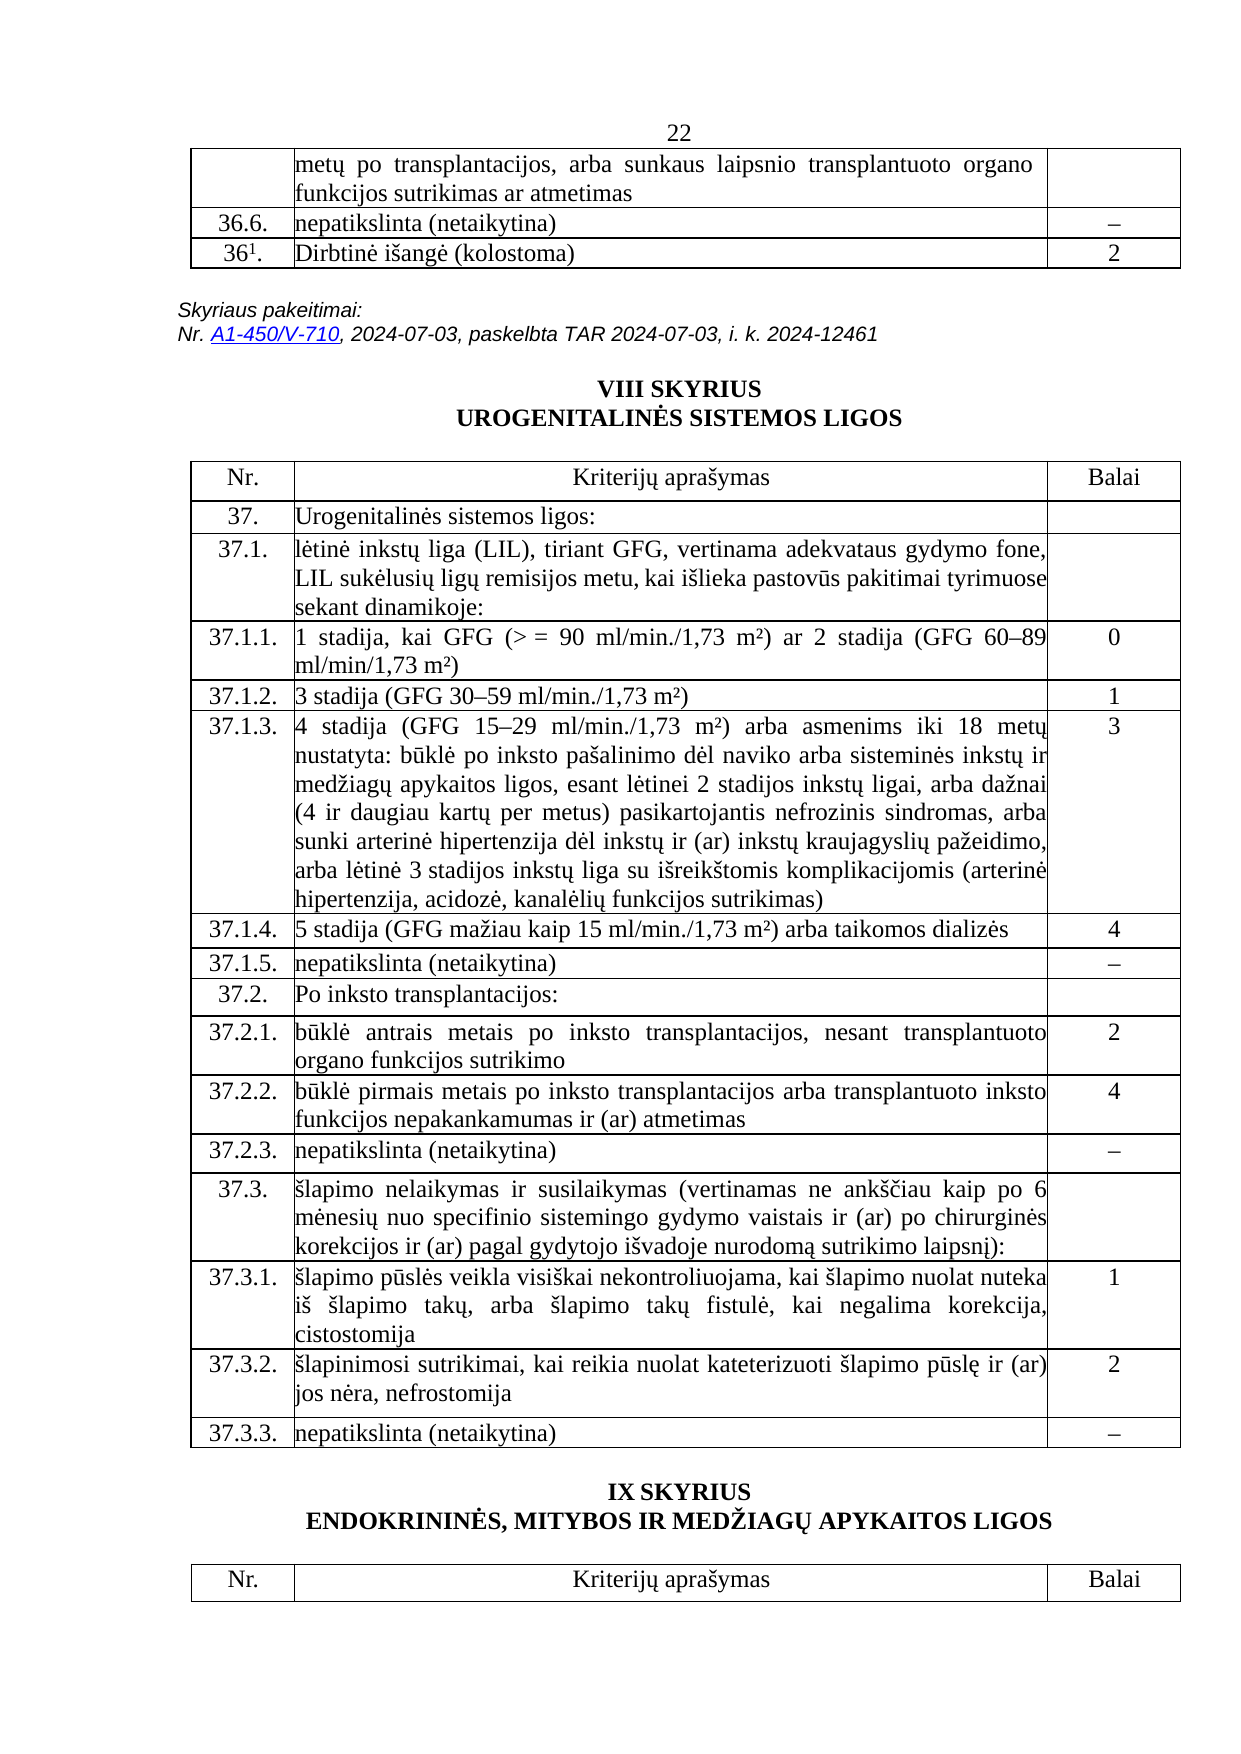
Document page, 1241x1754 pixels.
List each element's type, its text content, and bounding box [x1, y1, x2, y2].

table_cell [1048, 979, 1180, 1015]
table_cell Po inksto transplantacijos: [295, 979, 1047, 1015]
table_cell šlapimo pūslės veikla visiškai nekontroliuojama, kai šlapimo nuolat nuteka iš šlapimo takų, arba šlapimo takų fistulė, kai negalima korekcija, cistostomija [295, 1262, 1047, 1348]
table_cell Urogenitalinės sistemos ligos: [295, 502, 1047, 532]
table_cell [1048, 1174, 1180, 1260]
table_cell būklė pirmais metais po inksto transplantacijos arba transplantuoto inksto funkcijos nepakankamumas ir (ar) atmetimas [295, 1076, 1047, 1133]
table_cell 4 [1048, 1076, 1180, 1133]
table_cell nepatikslinta (netaikytina) [295, 949, 1047, 978]
table_cell nepatikslinta (netaikytina) [295, 1418, 1047, 1447]
table_cell – [1048, 208, 1180, 237]
table_cell 37.2. [192, 979, 294, 1015]
table_cell 1 [1048, 1262, 1180, 1348]
table_cell 3 stadija (GFG 30–59 ml/min./1,73 m²) [295, 681, 1047, 710]
table_cell būklė antrais metais po inksto transplantacijos, nesant transplantuoto organo funkcijos sutrikimo [295, 1017, 1047, 1074]
table_cell šlapimo nelaikymas ir susilaikymas (vertinamas ne ankščiau kaip po 6 mėnesių nuo specifinio sistemingo gydymo vaistais ir (ar) po chirurginės korekcijos ir (ar) pagal gydytojo išvadoje nurodomą sutrikimo laipsnį): [295, 1174, 1047, 1260]
table_cell [192, 149, 294, 207]
table_cell 37. [192, 502, 294, 532]
table_cell Dirbtinė išangė (kolostoma) [295, 239, 1047, 267]
table_cell 4 stadija (GFG 15–29 ml/min./1,73 m²) arba asmenims iki 18 metų nustatyta: būklė po inksto pašalinimo dėl naviko arba sisteminės inkstų ir medžiagų apykaitos ligos, esant lėtinei 2 stadijos inkstų ligai, arba dažnai (4 ir daugiau kartų per metus) pasikartojantis nefrozinis sindromas, arba sunki arterinė hipertenzija dėl inkstų ir (ar) inkstų kraujagyslių pažeidimo, arba lėtinė 3 stadijos inkstų liga su išreikštomis komplikacijomis (arterinė hipertenzija, acidozė, kanalėlių funkcijos sutrikimas) [295, 711, 1047, 912]
table_cell 37.3.3. [192, 1418, 294, 1447]
table_header Nr. [192, 462, 294, 500]
table_header Kriterijų aprašymas [295, 462, 1047, 500]
table_cell 37.1.5. [192, 949, 294, 978]
table_cell 37.3.2. [192, 1350, 294, 1417]
table_cell metų po transplantacijos, arba sunkaus laipsnio transplantuoto organo funkcijos sutrikimas ar atmetimas [295, 149, 1047, 207]
table_cell 37.1.2. [192, 681, 294, 710]
text ENDOKRININĖS, MITYBOS IR MEDŽIAGŲ APYKAITOS LIGOS [177, 1506, 1181, 1535]
table_cell nepatikslinta (netaikytina) [295, 1135, 1047, 1172]
table_cell 0 [1048, 622, 1180, 679]
table_cell [1048, 149, 1180, 207]
table_cell 37.3. [192, 1174, 294, 1260]
table_header Nr. [192, 1565, 294, 1601]
table_cell 3 [1048, 711, 1180, 912]
table_cell – [1048, 1135, 1180, 1172]
table_cell – [1048, 949, 1180, 978]
text VIII SKYRIUS [177, 374, 1181, 403]
table_cell 2 [1048, 239, 1180, 267]
text UROGENITALINĖS SISTEMOS LIGOS [177, 403, 1181, 432]
table_cell 37.3.1. [192, 1262, 294, 1348]
text Nr. A1-450/V-710, 2024-07-03, paskelbta TAR 2024-07-03, i. k. 2024-12461 [177, 322, 1181, 346]
table_header Balai [1048, 462, 1180, 500]
table_cell [1048, 534, 1180, 620]
table_cell 2 [1048, 1350, 1180, 1417]
text IX SKYRIUS [177, 1477, 1181, 1506]
table_header Balai [1048, 1565, 1180, 1601]
table_cell 36.6. [192, 208, 294, 237]
text Skyriaus pakeitimai: [177, 298, 1181, 322]
table_header Kriterijų aprašymas [295, 1565, 1047, 1601]
table_cell nepatikslinta (netaikytina) [295, 208, 1047, 237]
table_cell 5 stadija (GFG mažiau kaip 15 ml/min./1,73 m²) arba taikomos dializės [295, 914, 1047, 947]
table_cell [1048, 502, 1180, 532]
table_cell 37.1.1. [192, 622, 294, 679]
table_cell 37.2.1. [192, 1017, 294, 1074]
table_cell 1 stadija, kai GFG (> = 90 ml/min./1,73 m²) ar 2 stadija (GFG 60–89 ml/min/1,73 m²) [295, 622, 1047, 679]
table_cell 37.1. [192, 534, 294, 620]
table_cell šlapinimosi sutrikimai, kai reikia nuolat kateterizuoti šlapimo pūslę ir (ar) jos nėra, nefrostomija [295, 1350, 1047, 1417]
table_cell 4 [1048, 914, 1180, 947]
table_cell 37.2.3. [192, 1135, 294, 1172]
table_cell 361. [192, 239, 294, 267]
table_cell lėtinė inkstų liga (LIL), tiriant GFG, vertinama adekvataus gydymo fone, LIL sukėlusių ligų remisijos metu, kai išlieka pastovūs pakitimai tyrimuose sekant dinamikoje: [295, 534, 1047, 620]
table_cell 37.1.4. [192, 914, 294, 947]
table_cell – [1048, 1418, 1180, 1447]
table_cell 37.1.3. [192, 711, 294, 912]
table_cell 37.2.2. [192, 1076, 294, 1133]
table_cell 1 [1048, 681, 1180, 710]
table_cell 2 [1048, 1017, 1180, 1074]
